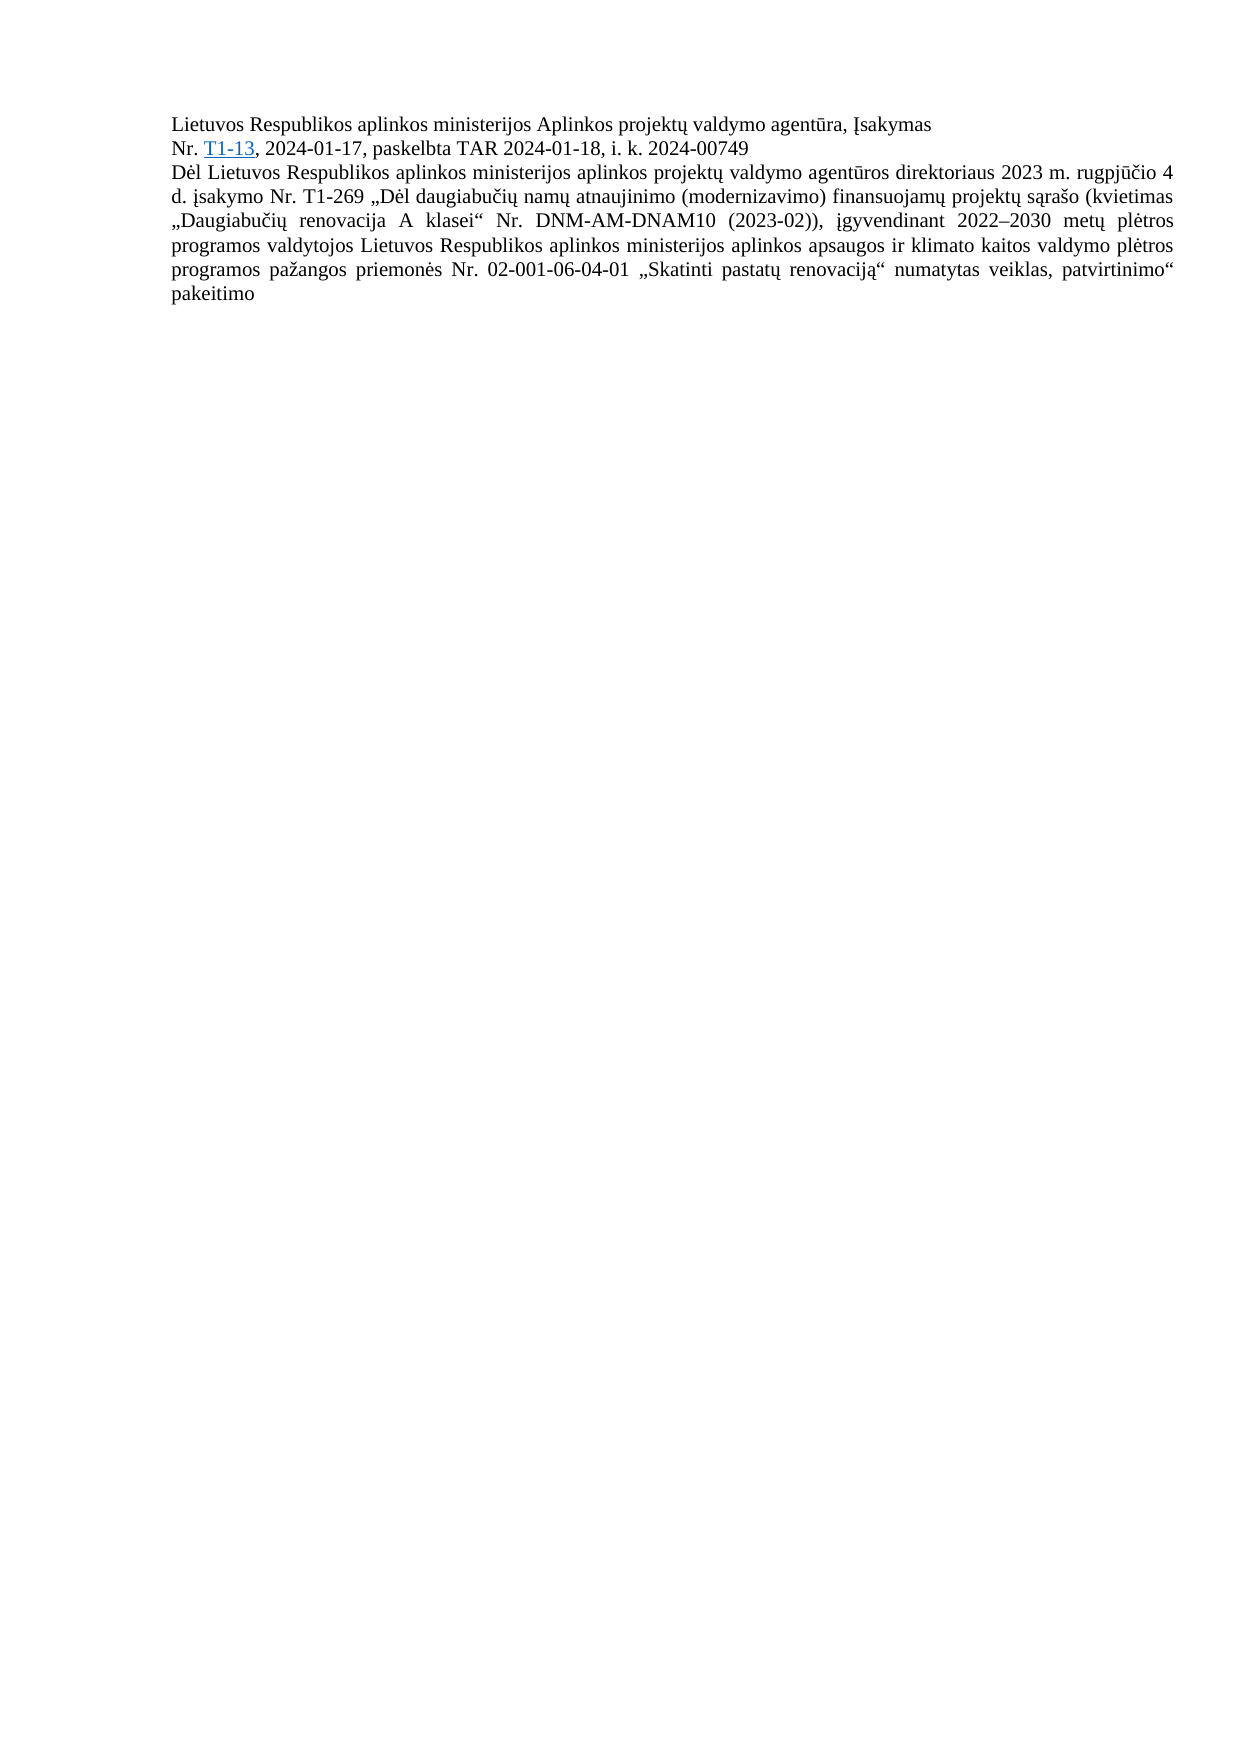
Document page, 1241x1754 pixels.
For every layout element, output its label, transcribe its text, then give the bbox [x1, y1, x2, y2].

text Nr. T1-13, 2024-01-17, paskelbta TAR 2024-01-18, i. k. 2024-00749 [171, 136, 1175, 160]
text Lietuvos Respublikos aplinkos ministerijos Aplinkos projektų valdymo agentūra, Įsakymas [171, 112, 1175, 136]
text Dėl Lietuvos Respublikos aplinkos ministerijos aplinkos projektų valdymo agentūros direktoriaus 2023 m. rugpjūčio 4 d. įsakymo Nr. T1-269 „Dėl daugiabučių namų atnaujinimo (modernizavimo) finansuojamų projektų sąrašo (kvietimas „Daugiabučių renovacija A klasei“ Nr. DNM-AM-DNAM10 (2023-02)), įgyvendinant 2022–2030 metų plėtros programos valdytojos Lietuvos Respublikos aplinkos ministerijos aplinkos apsaugos ir klimato kaitos valdymo plėtros programos pažangos priemonės Nr. 02-001-06-04-01 „Skatinti pastatų renovaciją“ numatytas veiklas, patvirtinimo“ pakeitimo [171, 160, 1175, 305]
